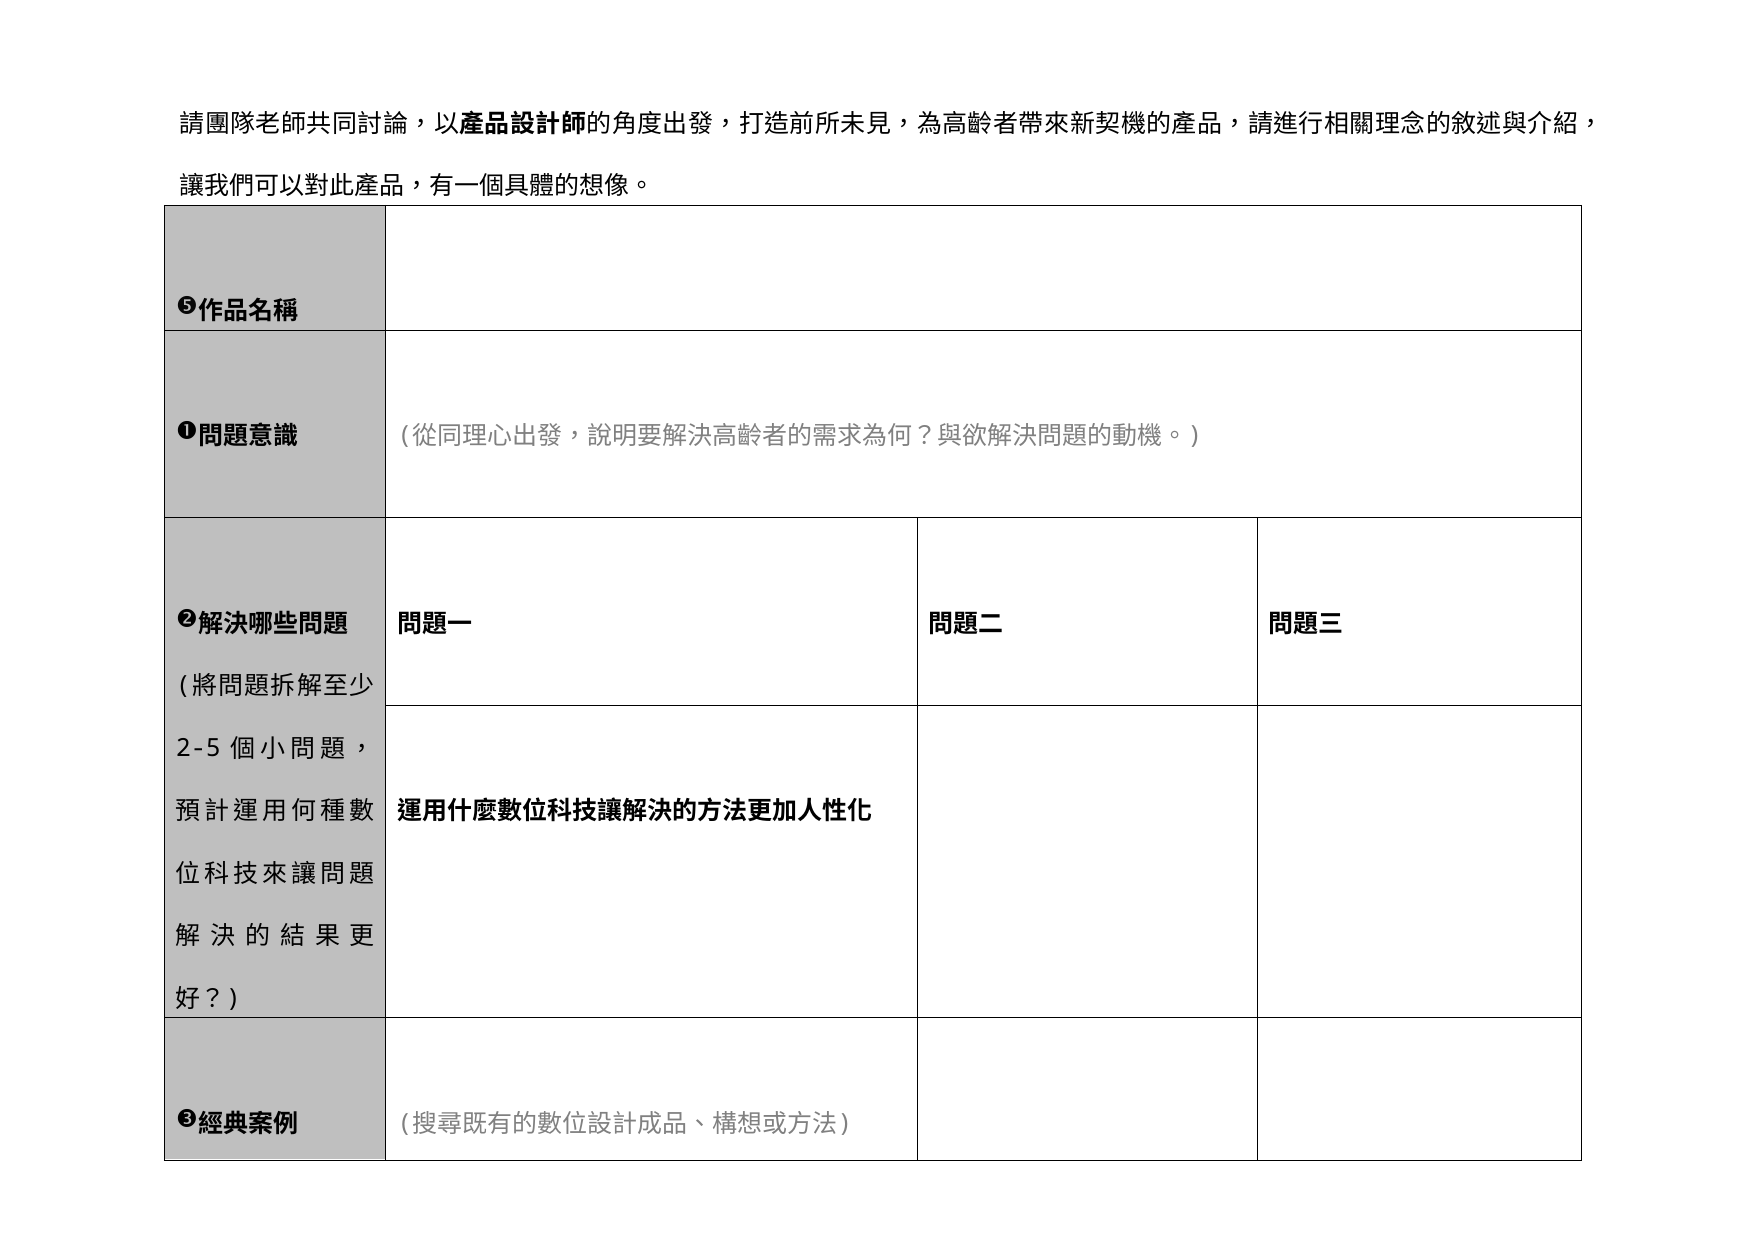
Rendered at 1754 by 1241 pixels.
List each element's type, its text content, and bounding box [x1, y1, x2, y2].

table_cell [1258, 1018, 1581, 1159]
table_header 作品名稱 [165, 206, 385, 330]
table_cell [918, 1018, 1257, 1159]
text 請團隊老師共同討論，以產品設計師的角度出發，打造前所未見，為高齡者帶來新契機的產品，請進行相關理念的敘述與介紹，讓我們可以對此產品，有一個具體的想像。 [179, 80, 1604, 205]
table_cell [918, 706, 1257, 1017]
table_cell 問題三 [1258, 518, 1581, 705]
table_cell [1258, 706, 1581, 1017]
table_cell 問題二 [918, 518, 1257, 705]
table_cell 問題一 [386, 518, 917, 705]
table_cell 運用什麼數位科技讓解決的方法更加人性化 [386, 706, 917, 1017]
table_cell 解決哪些問題 (將問題拆解至少2-5個小問題，預計運用何種數位科技來讓問題解決的結果更好？) [165, 518, 385, 1017]
table_cell (搜尋既有的數位設計成品、構想或方法) [386, 1018, 917, 1159]
table_cell 問題意識 [165, 331, 385, 517]
table_cell 經典案例 [165, 1018, 385, 1159]
table_header [386, 206, 1581, 330]
table_cell (從同理心出發，說明要解決高齡者的需求為何？與欲解決問題的動機。) [386, 331, 1581, 517]
